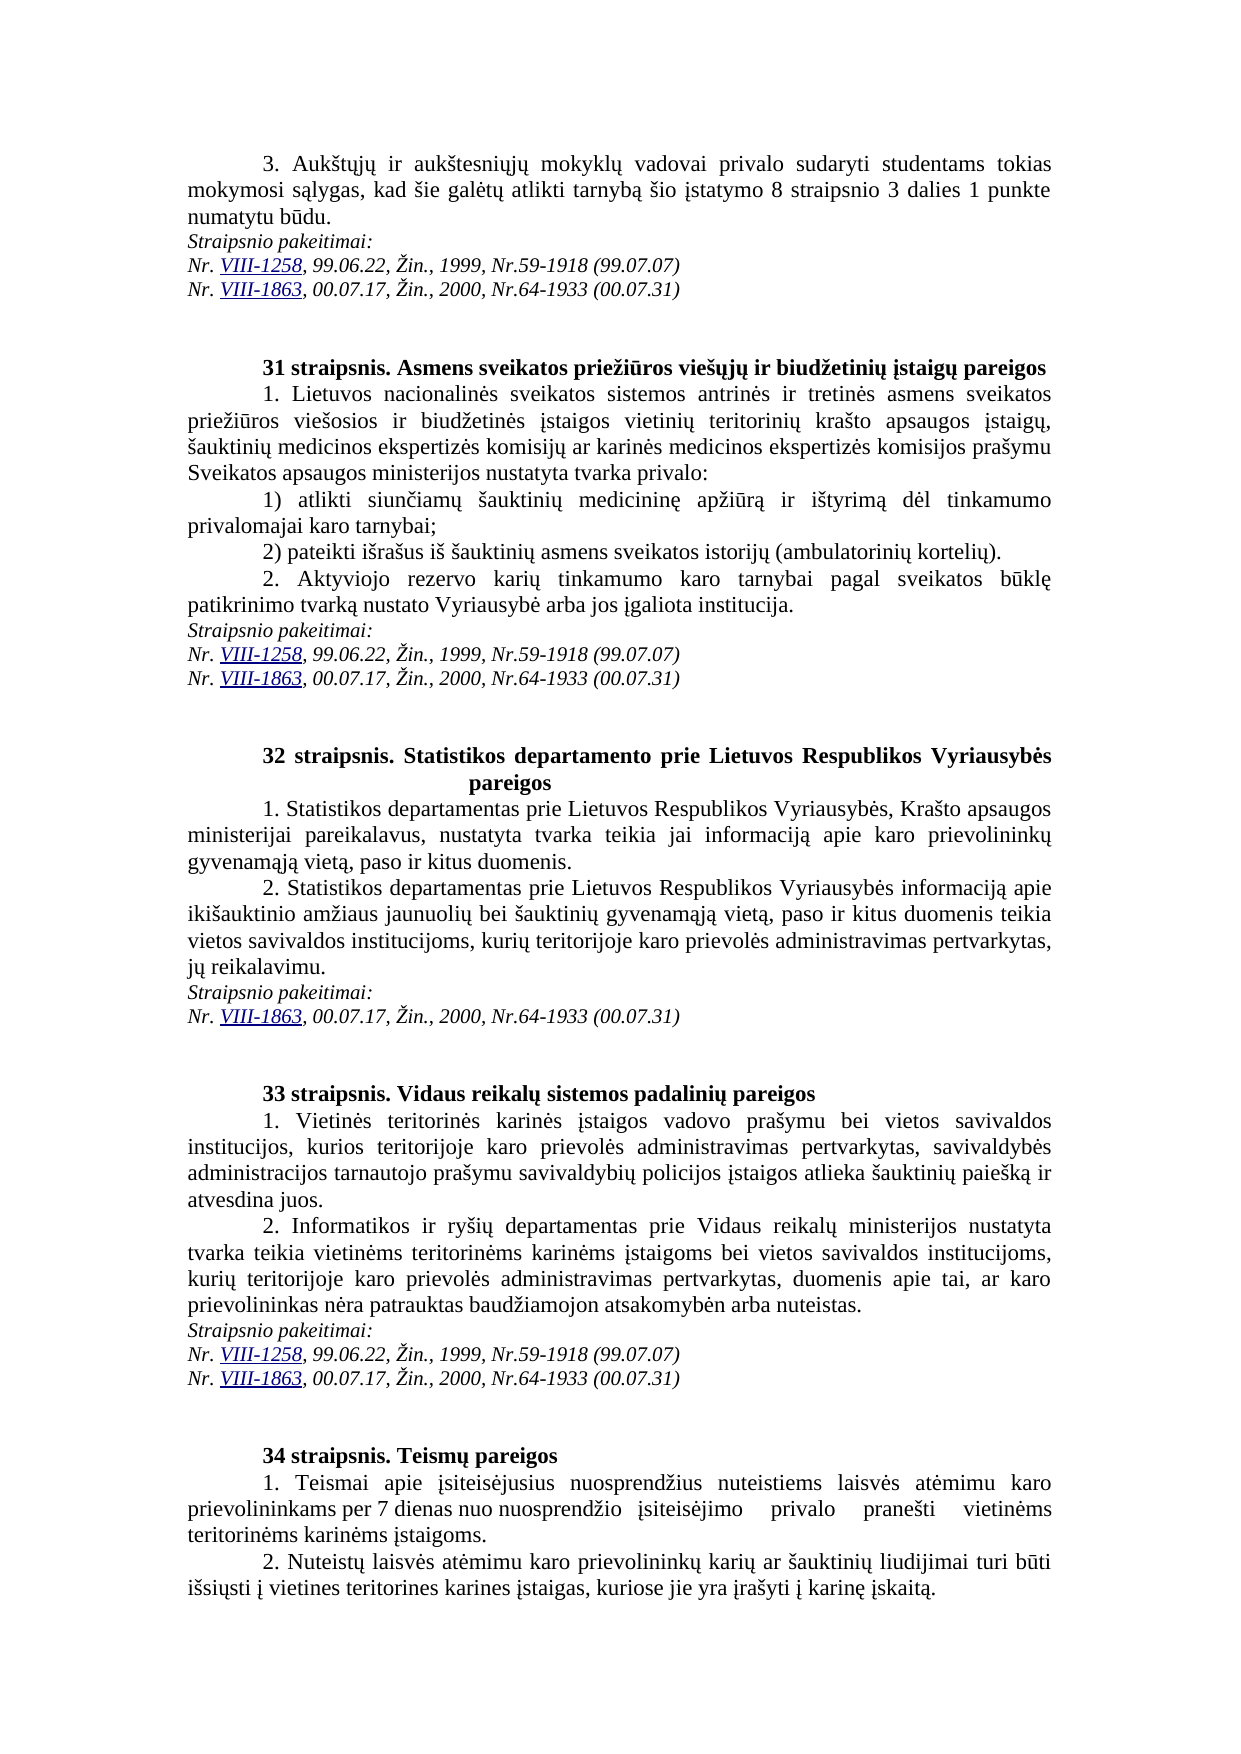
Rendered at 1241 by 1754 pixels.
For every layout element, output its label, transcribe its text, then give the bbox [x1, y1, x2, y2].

text Nr. VIII-1258, 99.06.22, Žin., 1999, Nr.59-1918 (99.07.07) [187, 253, 1053, 277]
text 2. Nuteistų laisvės atėmimu karo prievolininkų karių ar šauktinių liudijimai turi būti išsiųsti į vietines teritorines karines įstaigas, kuriose jie yra įrašyti į karinę įskaitą. [187, 1548, 1053, 1601]
text Nr. VIII-1863, 00.07.17, Žin., 2000, Nr.64-1933 (00.07.31) [187, 1004, 1053, 1028]
text 2) pateikti išrašus iš šauktinių asmens sveikatos istorijų (ambulatorinių kortelių). [187, 538, 1053, 565]
text 1) atlikti siunčiamų šauktinių medicininę apžiūrą ir ištyrimą dėl tinkamumo privalomajai karo tarnybai; [187, 486, 1053, 538]
text 1. Statistikos departamentas prie Lietuvos Respublikos Vyriausybės, Krašto apsaugos ministerijai pareikalavus, nustatyta tvarka teikia jai informaciją apie karo prievolininkų gyvenamąją vietą, paso ir kitus duomenis. [187, 795, 1053, 874]
text 1. Lietuvos nacionalinės sveikatos sistemos antrinės ir tretinės asmens sveikatos priežiūros viešosios ir biudžetinės įstaigos vietinių teritorinių krašto apsaugos įstaigų, šauktinių medicinos ekspertizės komisijų ar karinės medicinos ekspertizės komisijos prašymu Sveikatos apsaugos ministerijos nustatyta tvarka privalo: [187, 380, 1053, 486]
text 1. Vietinės teritorinės karinės įstaigos vadovo prašymu bei vietos savivaldos institucijos, kurios teritorijoje karo prievolės administravimas pertvarkytas, savivaldybės administracijos tarnautojo prašymu savivaldybių policijos įstaigos atlieka šauktinių paiešką ir atvesdina juos. [187, 1107, 1053, 1212]
text 2. Aktyviojo rezervo karių tinkamumo karo tarnybai pagal sveikatos būklę patikrinimo tvarką nustato Vyriausybė arba jos įgaliota institucija. [187, 565, 1053, 617]
text 1. Teismai apie įsiteisėjusius nuosprendžius nuteistiems laisvės atėmimu karo prievolininkams per 7 dienas nuo nuosprendžio įsiteisėjimo privalo pranešti vietinėms teritorinėms karinėms įstaigoms. [187, 1469, 1053, 1548]
text 31 straipsnis. Asmens sveikatos priežiūros viešųjų ir biudžetinių įstaigų pareigos [262, 354, 1053, 380]
text 34 straipsnis. Teismų pareigos [187, 1442, 1053, 1469]
text Nr. VIII-1258, 99.06.22, Žin., 1999, Nr.59-1918 (99.07.07) [187, 642, 1053, 666]
text Straipsnio pakeitimai: [187, 1318, 1053, 1342]
text Straipsnio pakeitimai: [187, 979, 1053, 1004]
text Nr. VIII-1863, 00.07.17, Žin., 2000, Nr.64-1933 (00.07.31) [187, 277, 1053, 301]
text Straipsnio pakeitimai: [187, 229, 1053, 253]
text Nr. VIII-1863, 00.07.17, Žin., 2000, Nr.64-1933 (00.07.31) [187, 666, 1053, 690]
text 3. Aukštųjų ir aukštesniųjų mokyklų vadovai privalo sudaryti studentams tokias mokymosi sąlygas, kad šie galėtų atlikti tarnybą šio įstatymo 8 straipsnio 3 dalies 1 punkte numatytu būdu. [187, 150, 1053, 229]
text 2. Statistikos departamentas prie Lietuvos Respublikos Vyriausybės informaciją apie ikišauktinio amžiaus jaunuolių bei šauktinių gyvenamąją vietą, paso ir kitus duomenis teikia vietos savivaldos institucijoms, kurių teritorijoje karo prievolės administravimas pertvarkytas, jų reikalavimu. [187, 874, 1053, 979]
text Straipsnio pakeitimai: [187, 617, 1053, 642]
text Nr. VIII-1863, 00.07.17, Žin., 2000, Nr.64-1933 (00.07.31) [187, 1366, 1053, 1390]
text 32 straipsnis. Statistikos departamento prie Lietuvos Respublikos Vyriausybės pareigos [262, 742, 1053, 795]
text 2. Informatikos ir ryšių departamentas prie Vidaus reikalų ministerijos nustatyta tvarka teikia vietinėms teritorinėms karinėms įstaigoms bei vietos savivaldos institucijoms, kurių teritorijoje karo prievolės administravimas pertvarkytas, duomenis apie tai, ar karo prievolininkas nėra patrauktas baudžiamojon atsakomybėn arba nuteistas. [187, 1212, 1053, 1318]
text Nr. VIII-1258, 99.06.22, Žin., 1999, Nr.59-1918 (99.07.07) [187, 1342, 1053, 1366]
text 33 straipsnis. Vidaus reikalų sistemos padalinių pareigos [187, 1080, 1053, 1107]
